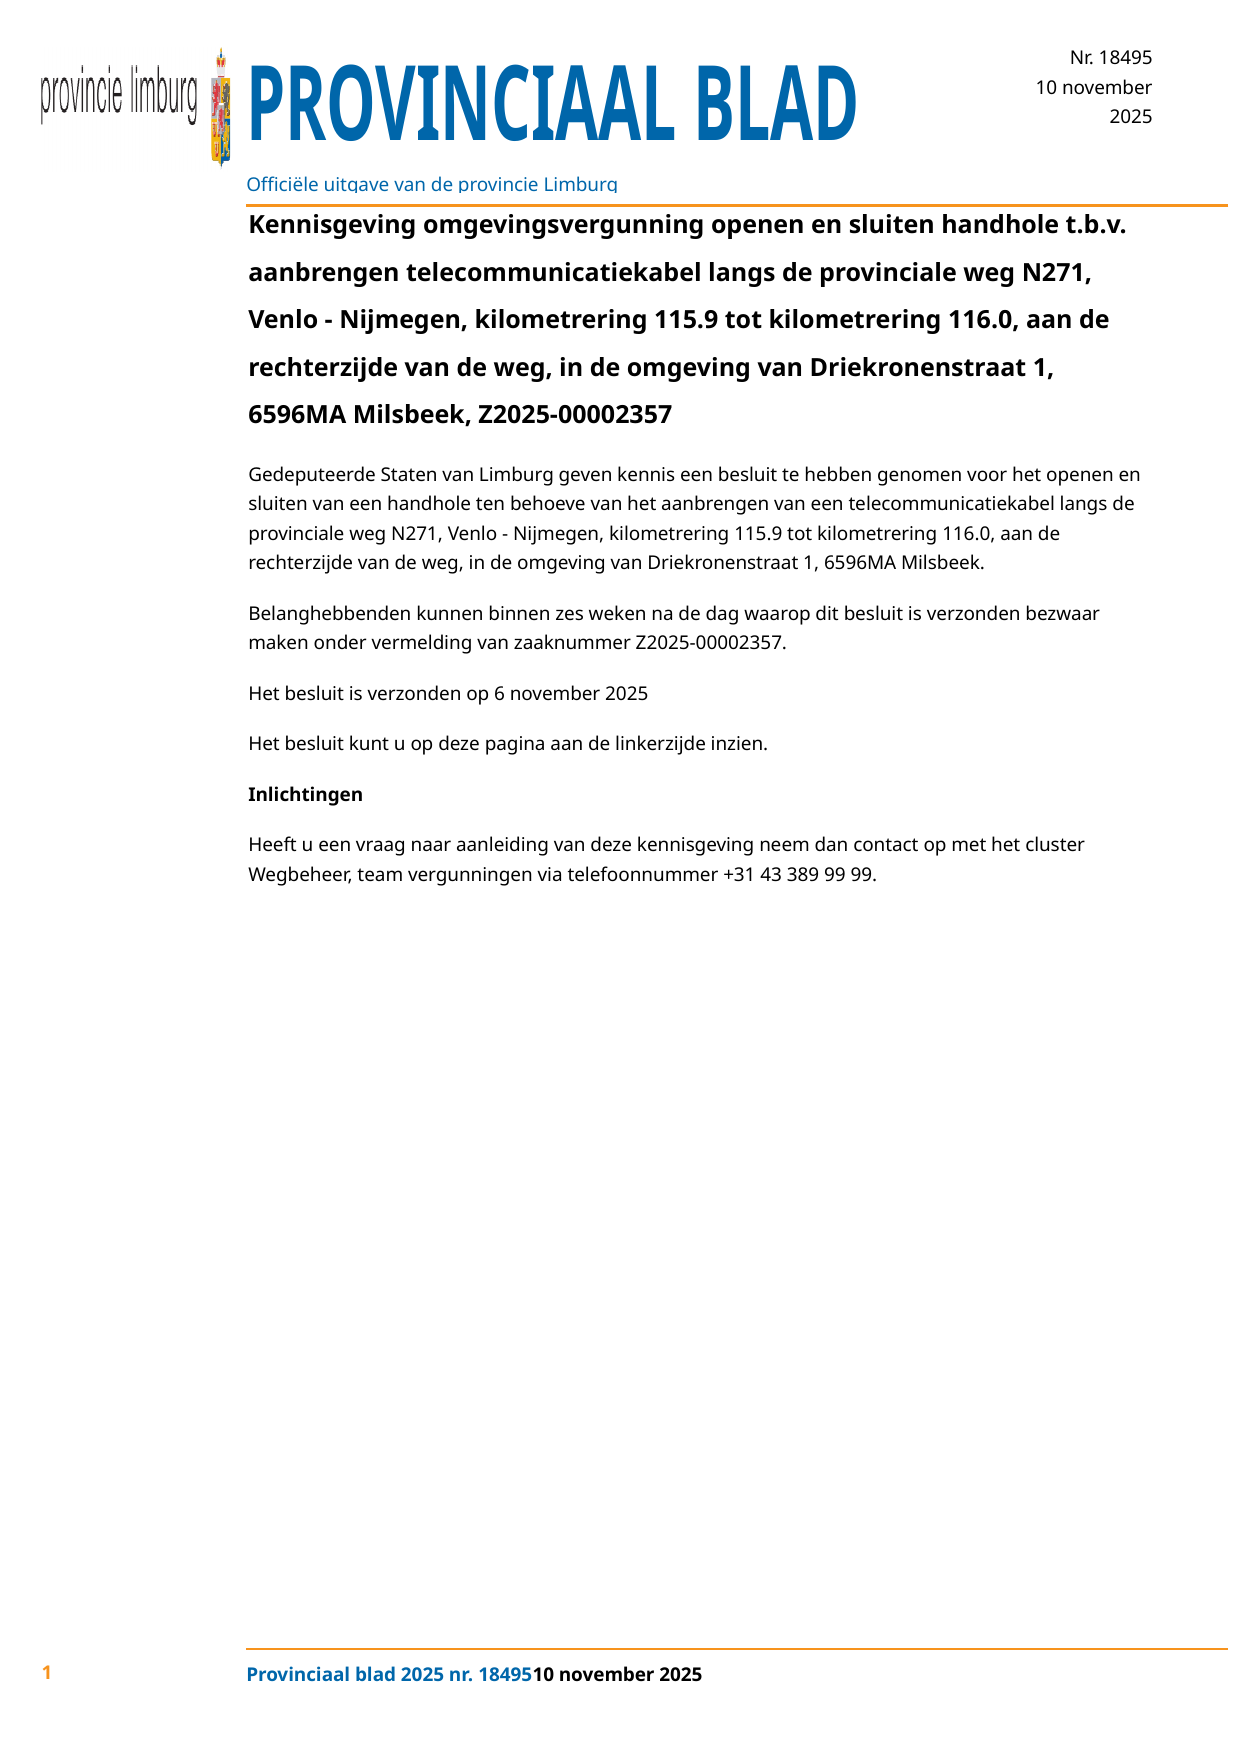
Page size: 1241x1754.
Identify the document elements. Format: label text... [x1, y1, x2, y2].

text Het besluit kunt u op deze pagina aan de linkerzijde inzien. [248, 730, 1152, 756]
text Inlichtingen [248, 781, 1152, 806]
picture [41, 47, 231, 172]
text Heeft u een vraag naar aanleiding van deze kennisgeving neem dan contact op met het cluster Wegbeheer, team vergunningen via telefoonnummer +31 43 389 99 99. [248, 831, 1152, 886]
text Het besluit is verzonden op 6 november 2025 [248, 680, 1152, 706]
text Kennisgeving omgevingsvergunning openen en sluiten handhole t.b.v. aanbrengen telecommunicatiekabel langs de provinciale weg N271, Venlo - Nijmegen, kilometrering 115.9 tot kilometrering 116.0, aan de rechterzijde van de weg, in de omgeving van Driekronenstraat 1, 6596MA Milsbeek, Z2025-00002357 [248, 207, 1152, 431]
text Gedeputeerde Staten van Limburg geven kennis een besluit te hebben genomen voor het openen en sluiten van een handhole ten behoeve van het aanbrengen van een telecommunicatiekabel langs de provinciale weg N271, Venlo - Nijmegen, kilometrering 115.9 tot kilometrering 116.0, aan de rechterzijde van de weg, in de omgeving van Driekronenstraat 1, 6596MA Milsbeek. [248, 461, 1152, 575]
text Belanghebbenden kunnen binnen zes weken na de dag waarop dit besluit is verzonden bezwaar maken onder vermelding van zaaknummer Z2025-00002357. [248, 600, 1152, 655]
